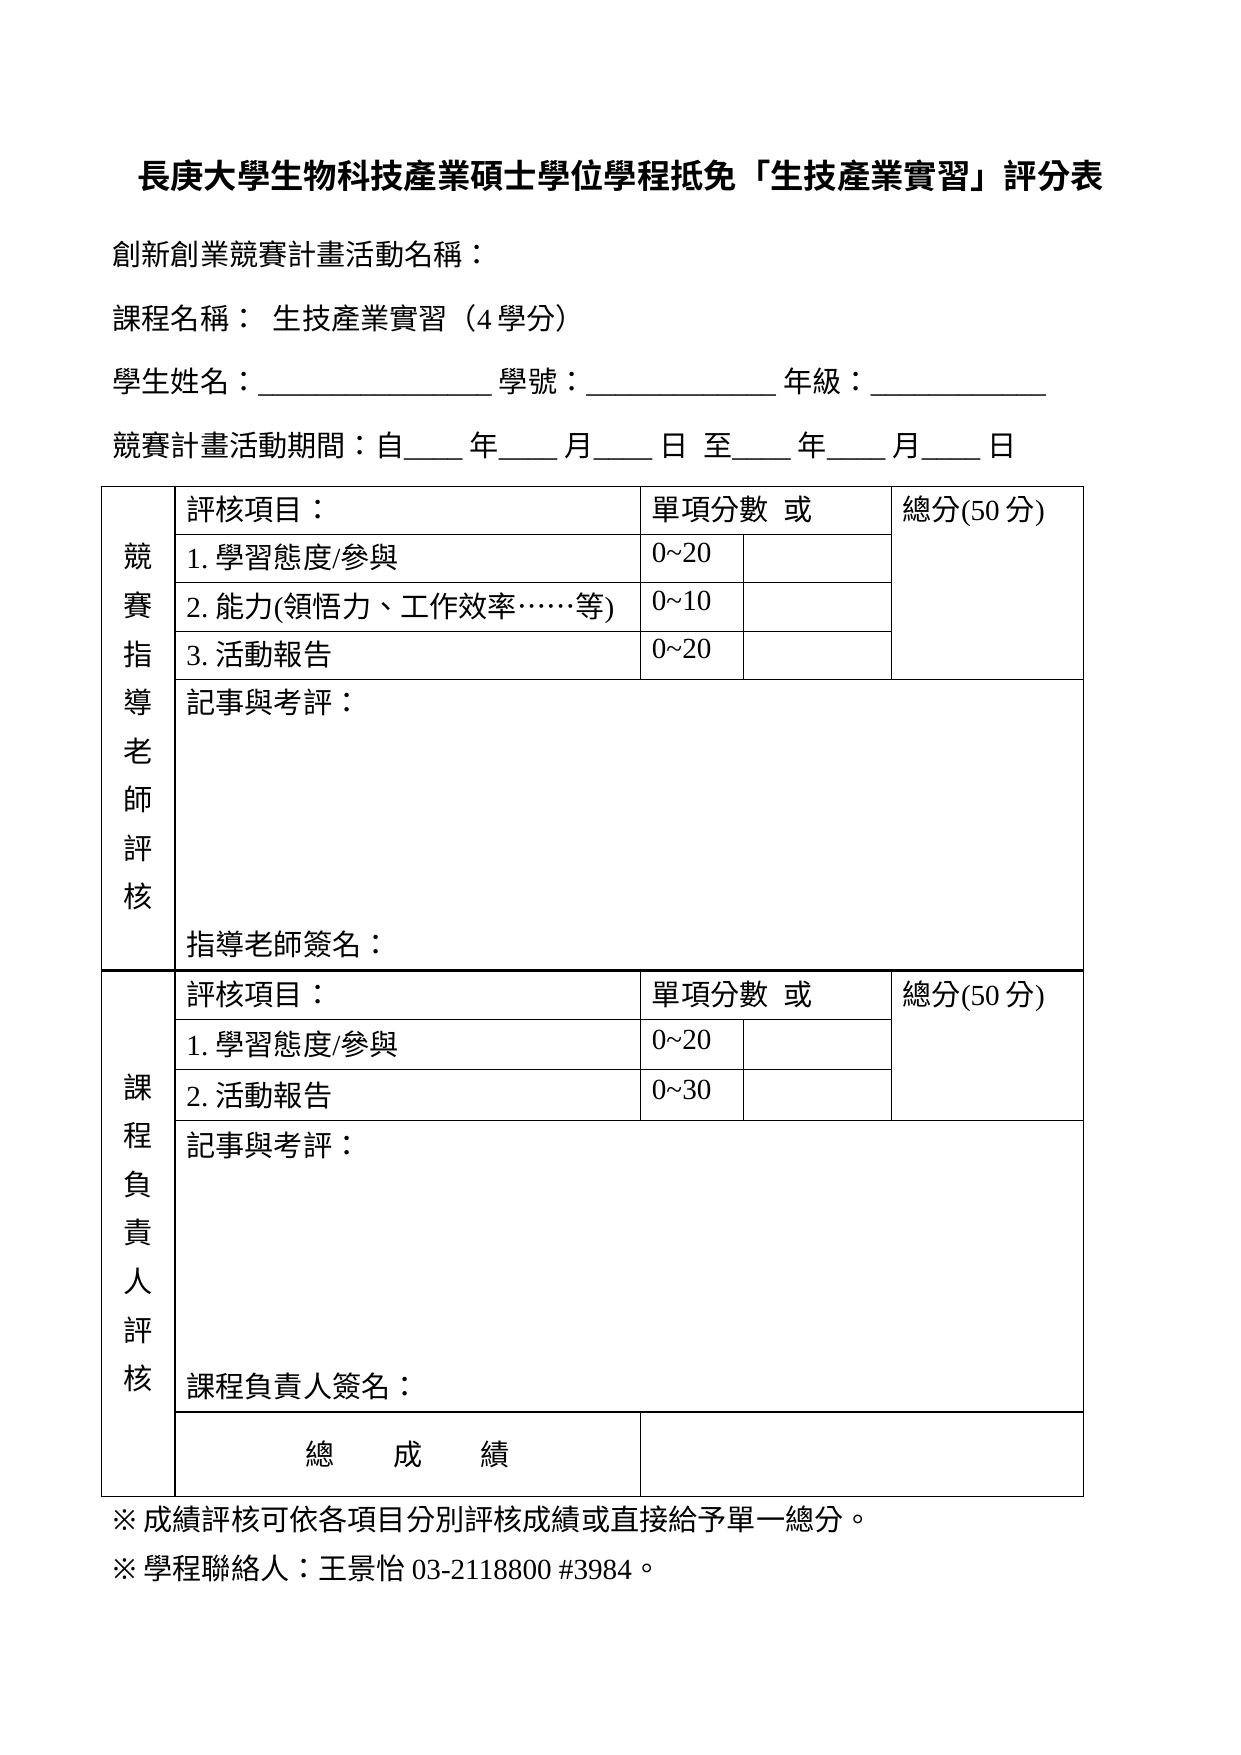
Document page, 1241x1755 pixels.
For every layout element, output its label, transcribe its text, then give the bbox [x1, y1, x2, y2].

table_cell [744, 535, 891, 582]
table_cell [744, 583, 891, 631]
table_cell [744, 632, 891, 679]
text ※ 學程聯絡人：王景怡03-2118800 #3984。 [112, 1546, 1128, 1588]
table_header 總分(50分) [892, 487, 1083, 679]
table_cell 總 成 績 [176, 1413, 640, 1496]
table_cell 總分(50分) [892, 972, 1083, 1120]
text 競賽計畫活動期間：自____ 年____ 月____ 日 至____ 年____ 月____ 日 [112, 422, 1128, 464]
table_cell 評核項目： [176, 972, 640, 1019]
table_cell 0~20 [641, 535, 743, 582]
table_cell 0~20 [641, 1020, 743, 1069]
text 課程名稱： 生技產業實習（4學分） [112, 295, 1128, 337]
table_cell 0~10 [641, 583, 743, 631]
table_cell [641, 1413, 1083, 1496]
table_cell [744, 1070, 891, 1120]
table_cell 記事與考評： 指導老師簽名： [176, 680, 1083, 968]
table_header 評核項目： [176, 487, 640, 534]
table_cell [744, 1020, 891, 1069]
table_cell 2. 能力(領悟力、工作效率……等) [176, 583, 640, 631]
table_cell 1. 學習態度/參與 [176, 535, 640, 582]
table_cell 0~20 [641, 632, 743, 679]
text ※ 成績評核可依各項目分別評核成績或直接給予單一總分。 [112, 1497, 1128, 1539]
table_cell 2. 活動報告 [176, 1070, 640, 1120]
table_cell 1. 學習態度/參與 [176, 1020, 640, 1069]
table_cell 3. 活動報告 [176, 632, 640, 679]
table_cell 0~30 [641, 1070, 743, 1120]
table_cell 課程負責人評核 [102, 972, 174, 1496]
table_header 競賽指導老師評核 [102, 487, 174, 968]
text 學生姓名：________________ 學號：_____________ 年級：____________ [112, 359, 1128, 401]
text 長庚大學生物科技產業碩士學位學程抵免「生技產業實習」評分表 [112, 150, 1128, 198]
text 創新創業競賽計畫活動名稱： [112, 232, 1128, 274]
table_cell 單項分數 或 [641, 972, 891, 1019]
table_cell 記事與考評： 課程負責人簽名： [176, 1121, 1083, 1411]
table_header 單項分數 或 [641, 487, 891, 534]
